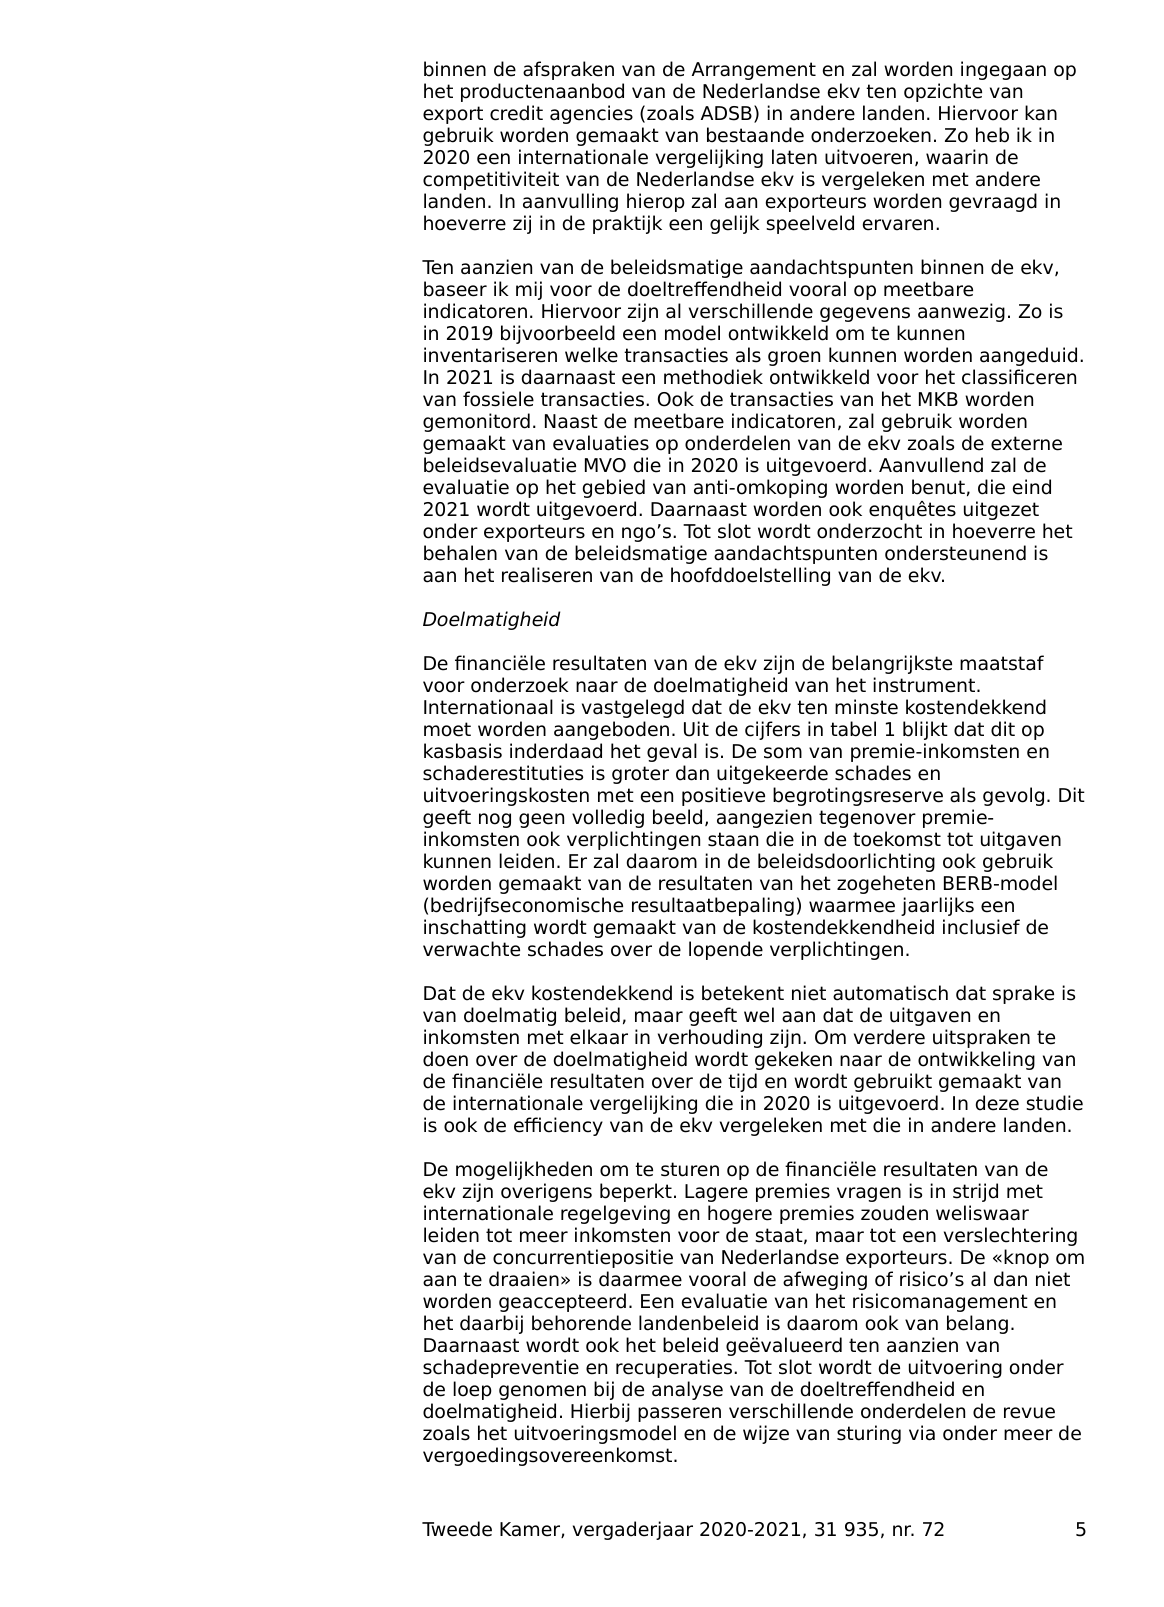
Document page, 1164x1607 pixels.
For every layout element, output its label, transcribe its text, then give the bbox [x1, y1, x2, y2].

text Ten aanzien van de beleidsmatige aandachtspunten binnen de ekv, baseer ik mij voor de doeltreffendheid vooral op meetbare indicatoren. Hiervoor zijn al verschillende gegevens aanwezig. Zo is in 2019 bijvoorbeeld een model ontwikkeld om te kunnen inventariseren welke transacties als groen kunnen worden aangeduid. In 2021 is daarnaast een methodiek ontwikkeld voor het classificeren van fossiele transacties. Ook de transacties van het MKB worden gemonitord. Naast de meetbare indicatoren, zal gebruik worden gemaakt van evaluaties op onderdelen van de ekv zoals de externe beleidsevaluatie MVO die in 2020 is uitgevoerd. Aanvullend zal de evaluatie op het gebied van anti-omkoping worden benut, die eind 2021 wordt uitgevoerd. Daarnaast worden ook enquêtes uitgezet onder exporteurs en ngo’s. Tot slot wordt onderzocht in hoeverre het behalen van de beleidsmatige aandachtspunten ondersteunend is aan het realiseren van de hoofddoelstelling van de ekv. [422, 257, 1087, 587]
subtitle Doelmatigheid [422, 609, 1087, 631]
text Dat de ekv kostendekkend is betekent niet automatisch dat sprake is van doelmatig beleid, maar geeft wel aan dat de uitgaven en inkomsten met elkaar in verhouding zijn. Om verdere uitspraken te doen over de doelmatigheid wordt gekeken naar de ontwikkeling van de financiële resultaten over de tijd en wordt gebruikt gemaakt van de internationale vergelijking die in 2020 is uitgevoerd. In deze studie is ook de efficiency van de ekv vergeleken met die in andere landen. [422, 983, 1087, 1137]
text binnen de afspraken van de Arrangement en zal worden ingegaan op het productenaanbod van de Nederlandse ekv ten opzichte van export credit agencies (zoals ADSB) in andere landen. Hiervoor kan gebruik worden gemaakt van bestaande onderzoeken. Zo heb ik in 2020 een internationale vergelijking laten uitvoeren, waarin de competitiviteit van de Nederlandse ekv is vergeleken met andere landen. In aanvulling hierop zal aan exporteurs worden gevraagd in hoeverre zij in de praktijk een gelijk speelveld ervaren. [422, 59, 1087, 235]
text De financiële resultaten van de ekv zijn de belangrijkste maatstaf voor onderzoek naar de doelmatigheid van het instrument. Internationaal is vastgelegd dat de ekv ten minste kostendekkend moet worden aangeboden. Uit de cijfers in tabel 1 blijkt dat dit op kasbasis inderdaad het geval is. De som van premie-inkomsten en schaderestituties is groter dan uitgekeerde schades en uitvoeringskosten met een positieve begrotingsreserve als gevolg. Dit geeft nog geen volledig beeld, aangezien tegenover premie-inkomsten ook verplichtingen staan die in de toekomst tot uitgaven kunnen leiden. Er zal daarom in de beleidsdoorlichting ook gebruik worden gemaakt van de resultaten van het zogeheten BERB-model (bedrijfseconomische resultaatbepaling) waarmee jaarlijks een inschatting wordt gemaakt van de kostendekkendheid inclusief de verwachte schades over de lopende verplichtingen. [422, 653, 1087, 961]
text De mogelijkheden om te sturen op de financiële resultaten van de ekv zijn overigens beperkt. Lagere premies vragen is in strijd met internationale regelgeving en hogere premies zouden weliswaar leiden tot meer inkomsten voor de staat, maar tot een verslechtering van de concurrentiepositie van Nederlandse exporteurs. De «knop om aan te draaien» is daarmee vooral de afweging of risico’s al dan niet worden geaccepteerd. Een evaluatie van het risicomanagement en het daarbij behorende landenbeleid is daarom ook van belang. Daarnaast wordt ook het beleid geëvalueerd ten aanzien van schadepreventie en recuperaties. Tot slot wordt de uitvoering onder de loep genomen bij de analyse van de doeltreffendheid en doelmatigheid. Hierbij passeren verschillende onderdelen de revue zoals het uitvoeringsmodel en de wijze van sturing via onder meer de vergoedingsovereenkomst. [422, 1159, 1087, 1467]
